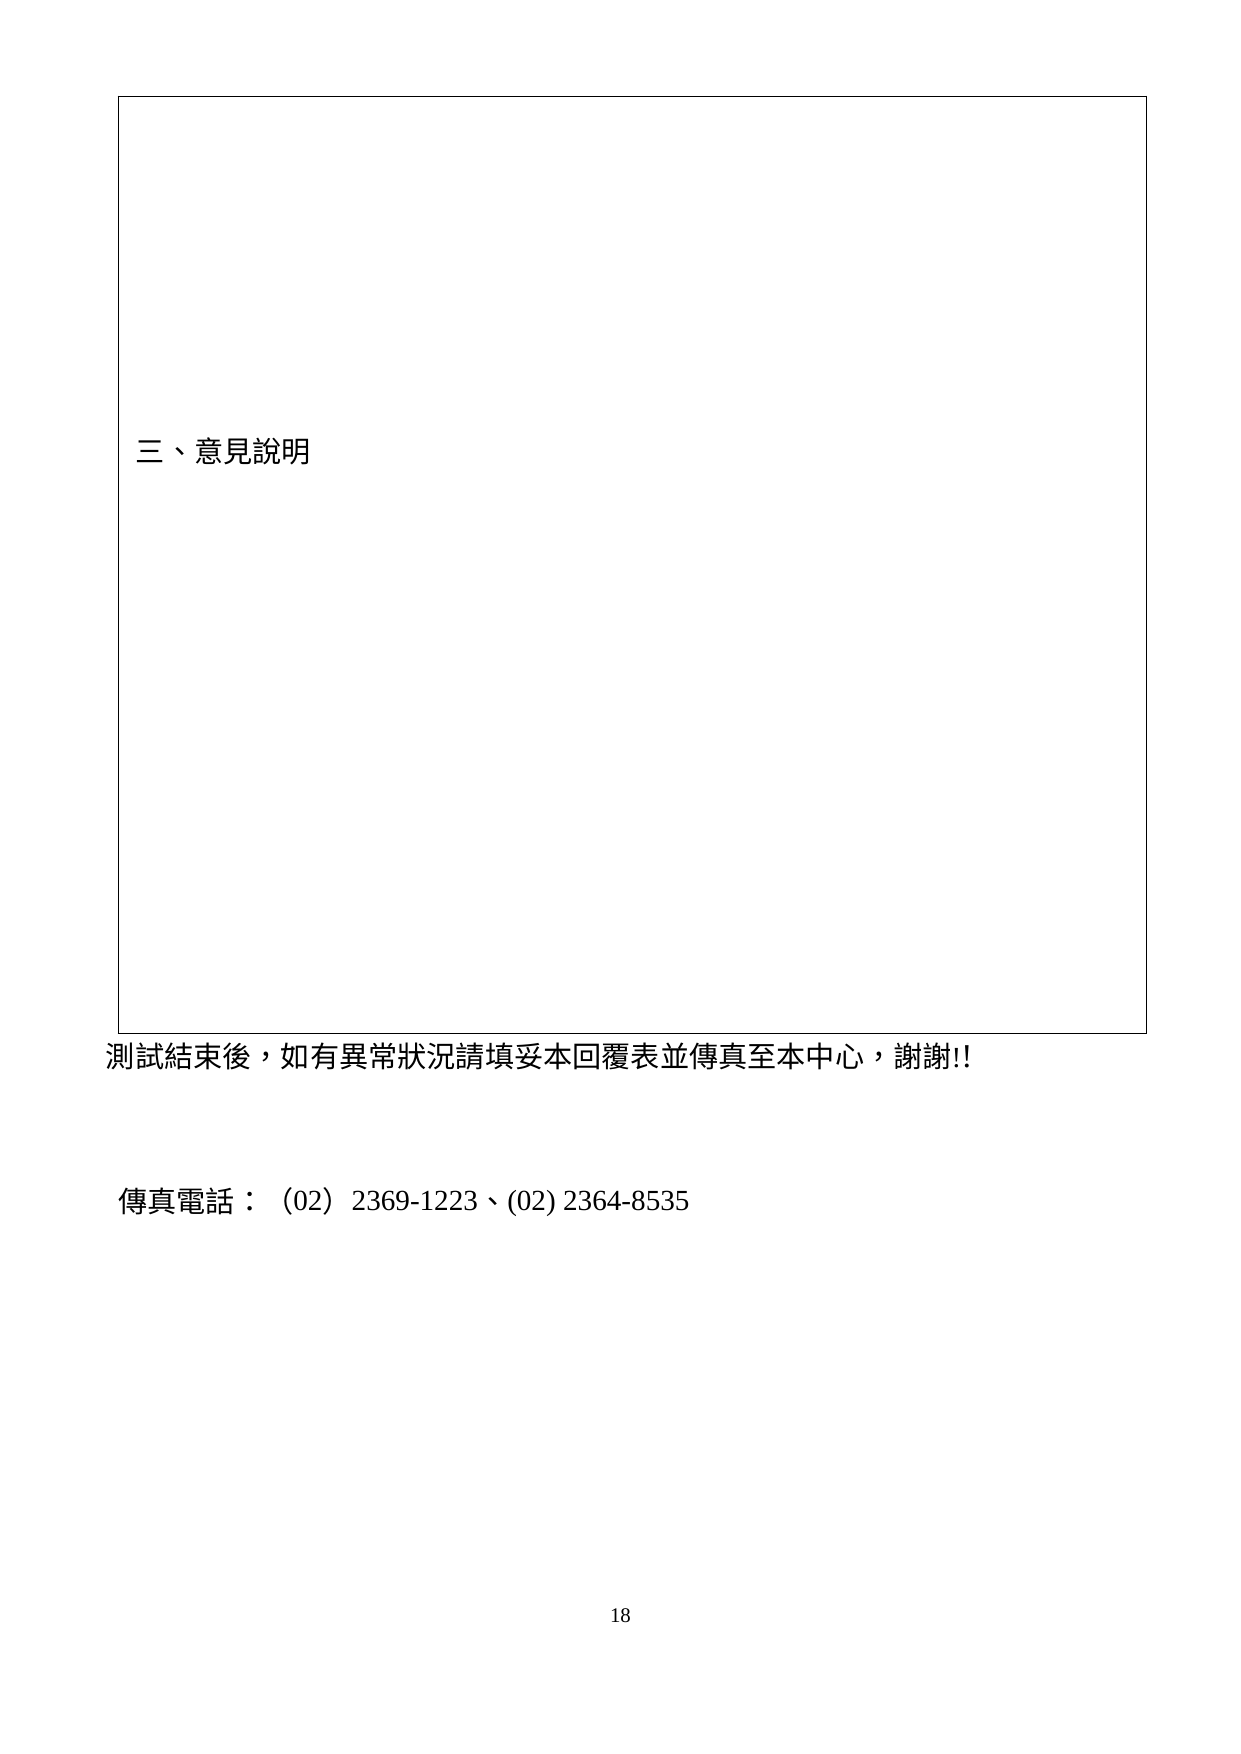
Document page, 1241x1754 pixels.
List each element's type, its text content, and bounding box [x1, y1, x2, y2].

text 測試結束後，如有異常狀況請填妥本回覆表並傳真至本中心，謝謝!! [106, 1034, 1122, 1076]
text 傳真電話：（02）2369-1223、(02) 2364-8535 [118, 1158, 1122, 1221]
table_header 測試業務項目：衍生性商品電腦交易系統 □ 遠期利率協定 (FRA) □ 利率交換 (IRS) □ 債券遠期 (Bond Forward) □ 債券選擇權 (Bond Option) □ 日結報表 □ 資料查詢 測試狀況 三、意見說明 [119, 97, 1146, 1033]
